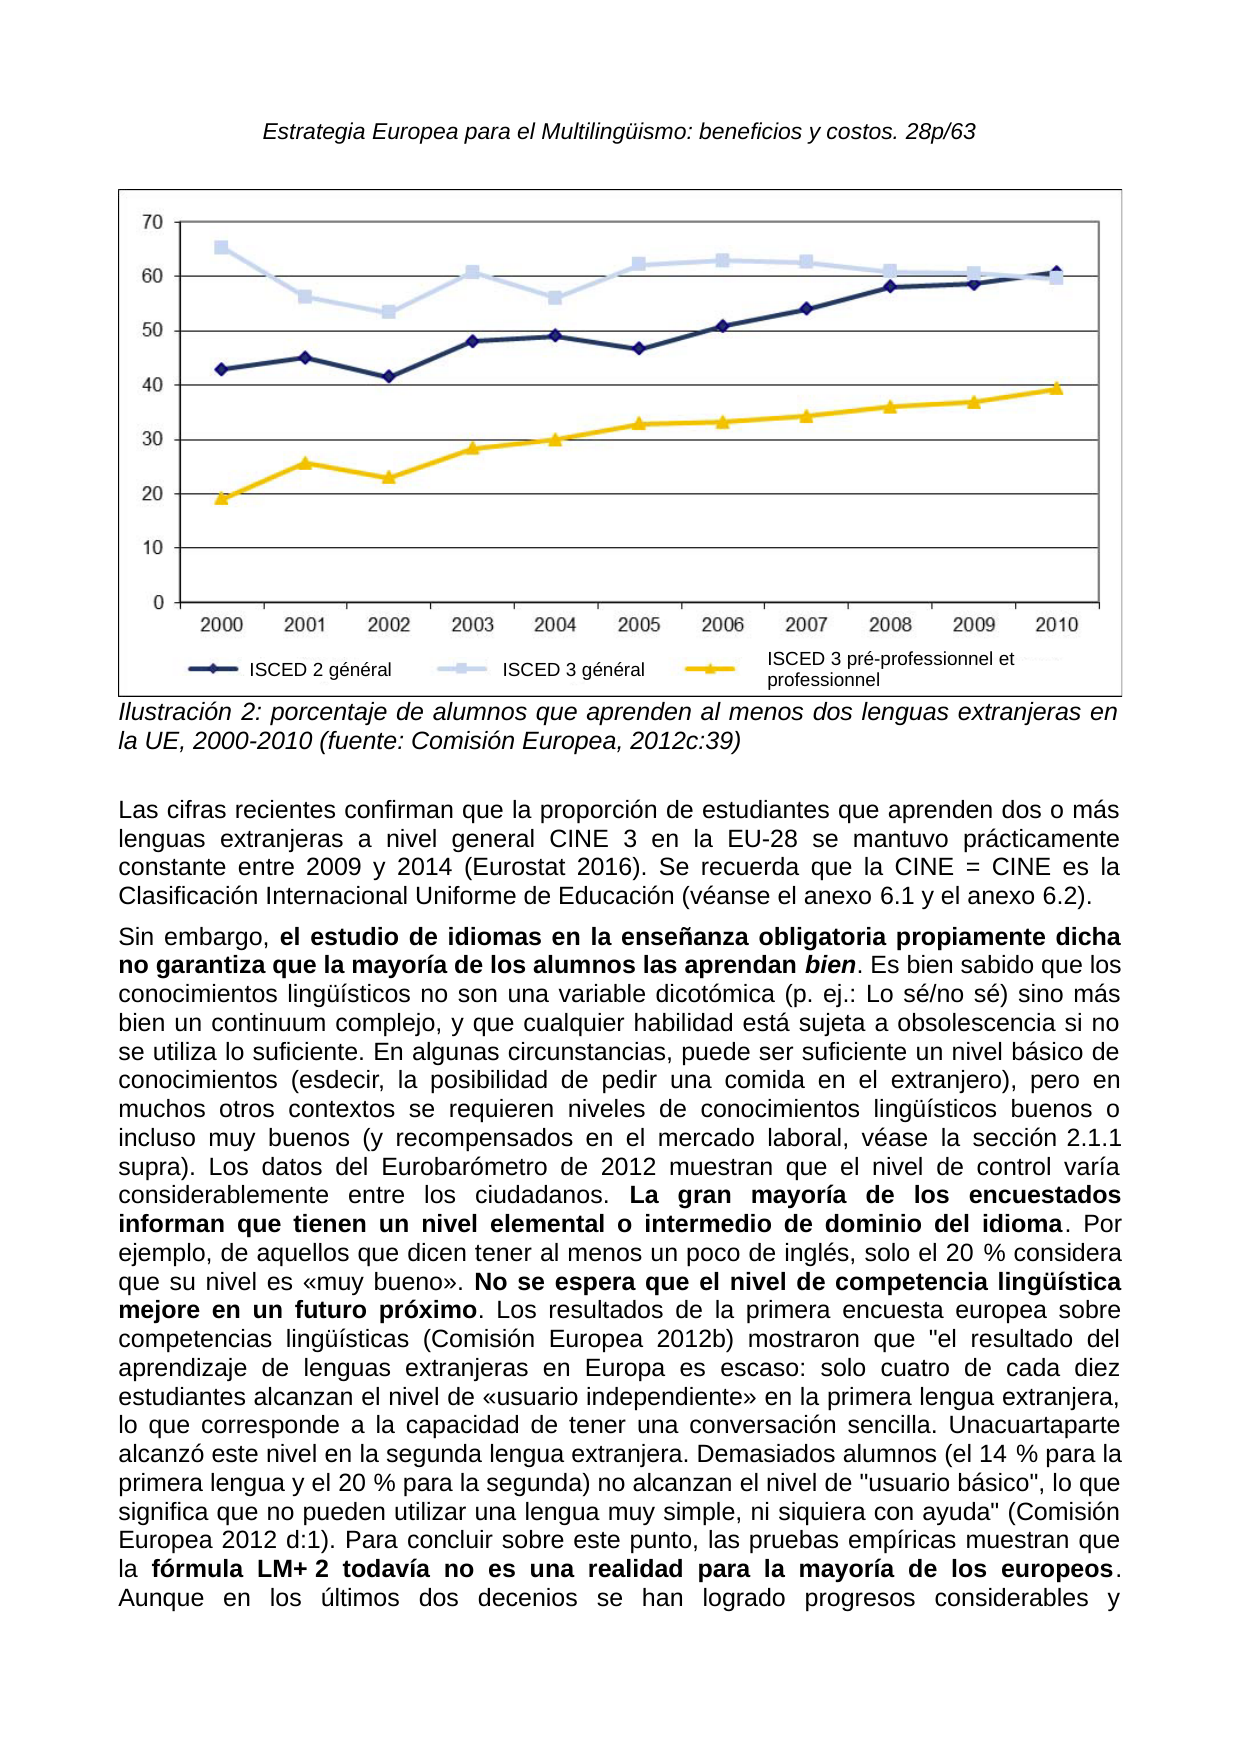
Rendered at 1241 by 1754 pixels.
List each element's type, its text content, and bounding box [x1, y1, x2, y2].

text Ilustración 2: porcentaje de alumnos que aprenden al menos dos lenguas extranjeras en la UE, 2000-2010 (fuente: Comisión Europea, 2012c:39) [118, 697, 1122, 754]
text Las cifras recientes confirman que la proporción de estudiantes que aprenden dos o más lenguas extranjeras a nivel general CINE 3 en la EU-28 se mantuvo prácticamente constante entre 2009 y 2014 (Eurostat 2016). Se recuerda que la CINE = CINE es la Clasificación Internacional Uniforme de Educación (véanse el anexo 6.1 y el anexo 6.2). [118, 795, 1122, 910]
text Sin embargo, el estudio de idiomas en la enseñanza obligatoria propiamente dicha no garantiza que la mayoría de los alumnos las aprendan bien. Es bien sabido que los conocimientos lingüísticos no son una variable dicotómica (p. ej.: Lo sé/no sé) sino más bien un continuum complejo, y que cualquier habilidad está sujeta a obsolescencia si no se utiliza lo suficiente. En algunas circunstancias, puede ser suficiente un nivel básico de conocimientos (esdecir, la posibilidad de pedir una comida en el extranjero), pero en muchos otros contextos se requieren niveles de conocimientos lingüísticos buenos o incluso muy buenos (y recompensados en el mercado laboral, véase la sección 2.1.1 supra). Los datos del Eurobarómetro de 2012 muestran que el nivel de control varía considerablemente entre los ciudadanos. La gran mayoría de los encuestados informan que tienen un nivel elemental o intermedio de dominio del idioma. Por ejemplo, de aquellos que dicen tener al menos un poco de inglés, solo el 20 % considera que su nivel es «muy bueno». No se espera que el nivel de competencia lingüística mejore en un futuro próximo. Los resultados de la primera encuesta europea sobre competencias lingüísticas (Comisión Europea 2012b) mostraron que "el resultado del aprendizaje de lenguas extranjeras en Europa es escaso: solo cuatro de cada diez estudiantes alcanzan el nivel de «usuario independiente» en la primera lengua extranjera, lo que corresponde a la capacidad de tener una conversación sencilla. Unacuartaparte alcanzó este nivel en la segunda lengua extranjera. Demasiados alumnos (el 14 % para la primera lengua y el 20 % para la segunda) no alcanzan el nivel de "usuario básico", lo que significa que no pueden utilizar una lengua muy simple, ni siquiera con ayuda" (Comisión Europea 2012 d:1). Para concluir sobre este punto, las pruebas empíricas muestran que la fórmula LM+ 2 todavía no es una realidad para la mayoría de los europeos. Aunque en los últimos dos decenios se han logrado progresos considerables y [118, 922, 1122, 1612]
